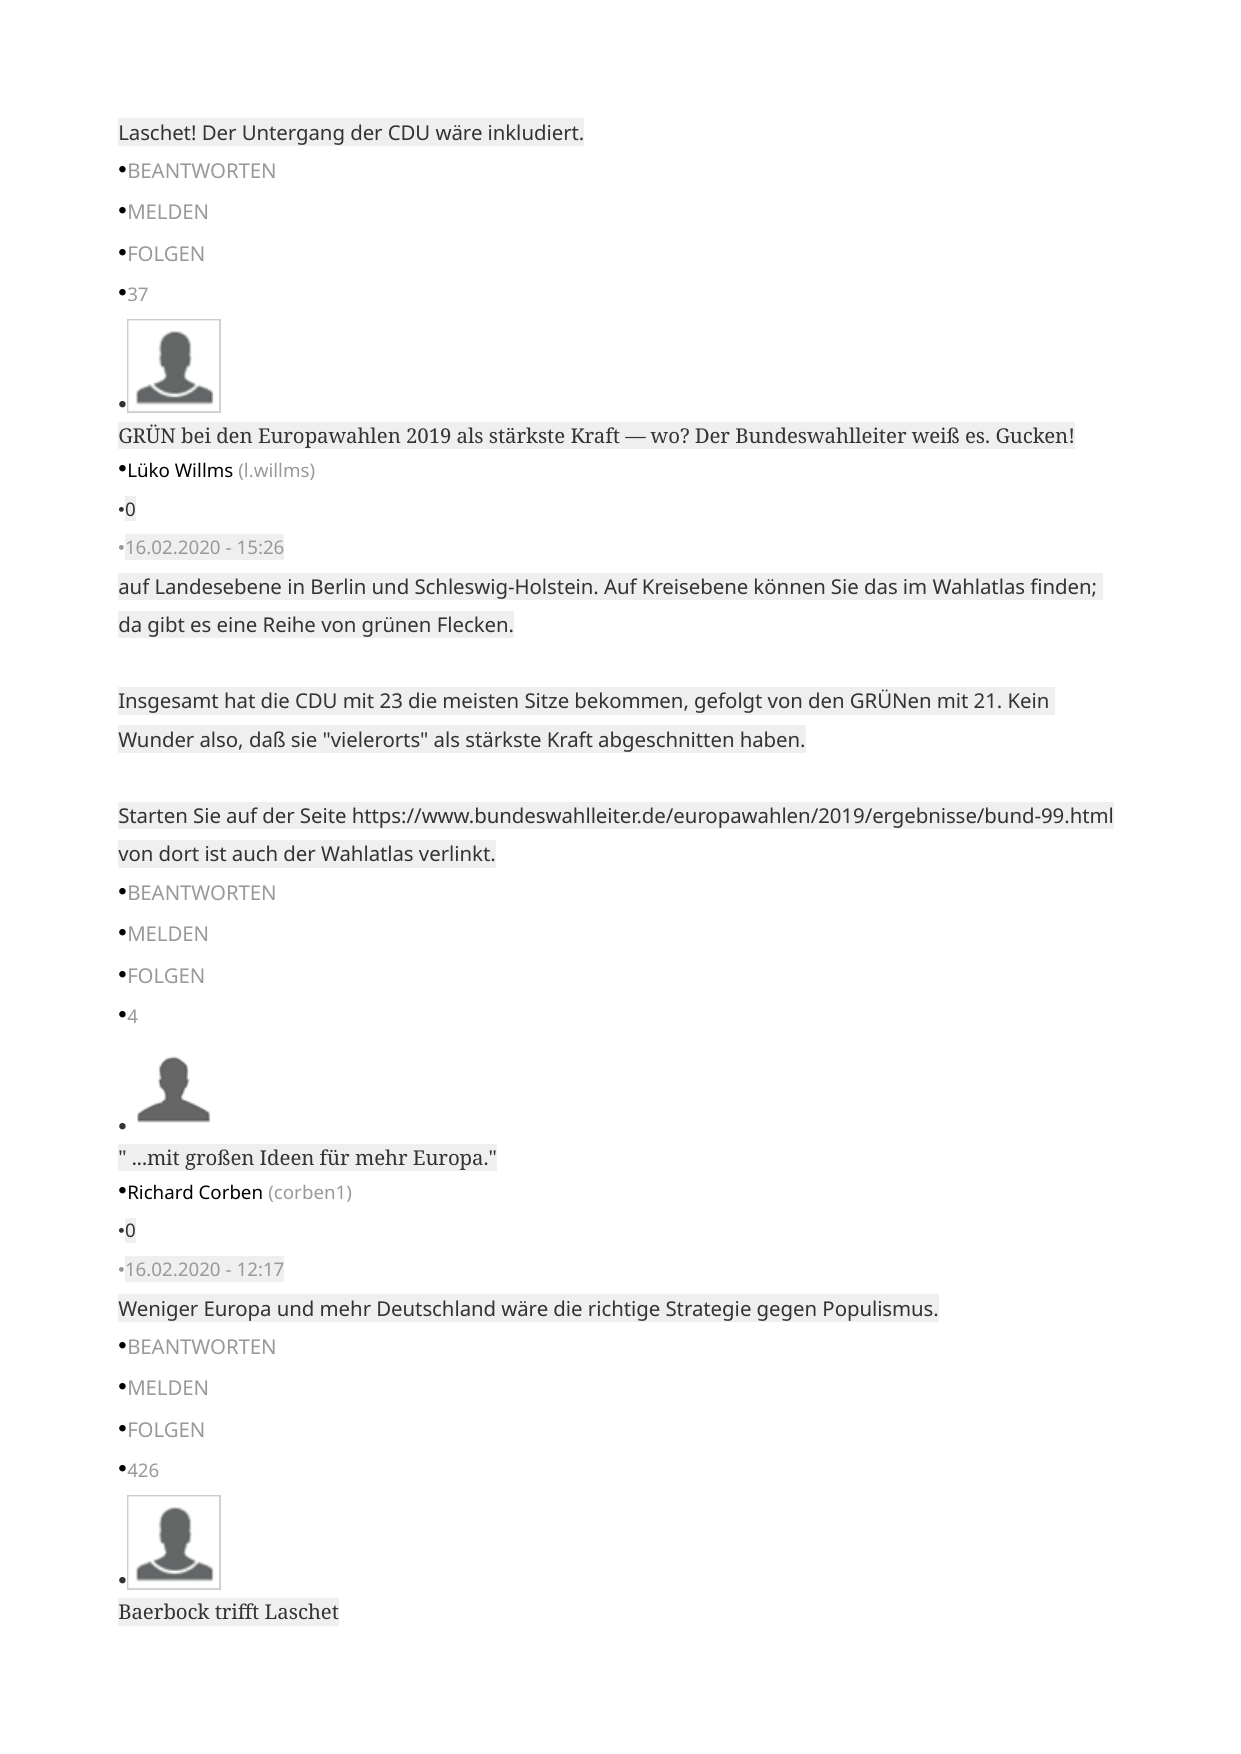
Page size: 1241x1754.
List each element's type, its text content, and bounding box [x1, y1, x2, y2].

list 16.02.2020 - 15:26 [118, 534, 1122, 560]
list 37 [118, 281, 1122, 307]
list Baerbock trifft Laschet [118, 1598, 1122, 1626]
list FOLGEN [118, 239, 1122, 267]
list Richard Corben (corben1) [118, 1179, 1122, 1205]
list Weniger Europa und mehr Deutschland wäre die richtige Strategie gegen Populismus. [118, 1294, 1122, 1322]
list 0 [118, 496, 1122, 521]
list auf Landesebene in Berlin und Schleswig-Holstein. Auf Kreisebene können Sie das im Wahlatlas finden; da gibt es eine Reihe von grünen Flecken. Insgesamt hat die CDU mit 23 die meisten Sitze bekommen, gefolgt von den GRÜNen mit 21. Kein Wunder also, daß sie "vielerorts" als stärkste Kraft abgeschnitten haben. Starten Sie auf der Seite https://www.bundeswahlleiter.de/europawahlen/2019/ergebnisse/bund-99.html von dort ist auch der Wahlatlas verlinkt. [118, 572, 1122, 868]
list 0 [118, 1218, 1122, 1243]
picture [127, 1495, 221, 1590]
list MELDEN [118, 1374, 1122, 1402]
list Lüko Willms (l.willms) [118, 458, 1122, 483]
list GRÜN bei den Europawahlen 2019 als stärkste Kraft — wo? Der Bundeswahlleiter weiß es. Gucken! [118, 422, 1122, 449]
list " ...mit großen Ideen für mehr Europa." [118, 1144, 1122, 1171]
picture [127, 1041, 221, 1135]
list 426 [118, 1457, 1122, 1483]
list BEANTWORTEN [118, 1332, 1122, 1360]
list BEANTWORTEN [118, 156, 1122, 184]
picture [127, 319, 221, 413]
list FOLGEN [118, 961, 1122, 989]
list 16.02.2020 - 12:17 [118, 1256, 1122, 1282]
list MELDEN [118, 920, 1122, 947]
list Laschet! Der Untergang der CDU wäre inkludiert. [118, 118, 1122, 146]
list 4 [118, 1003, 1122, 1028]
list FOLGEN [118, 1416, 1122, 1443]
list MELDEN [118, 198, 1122, 226]
list BEANTWORTEN [118, 878, 1122, 906]
